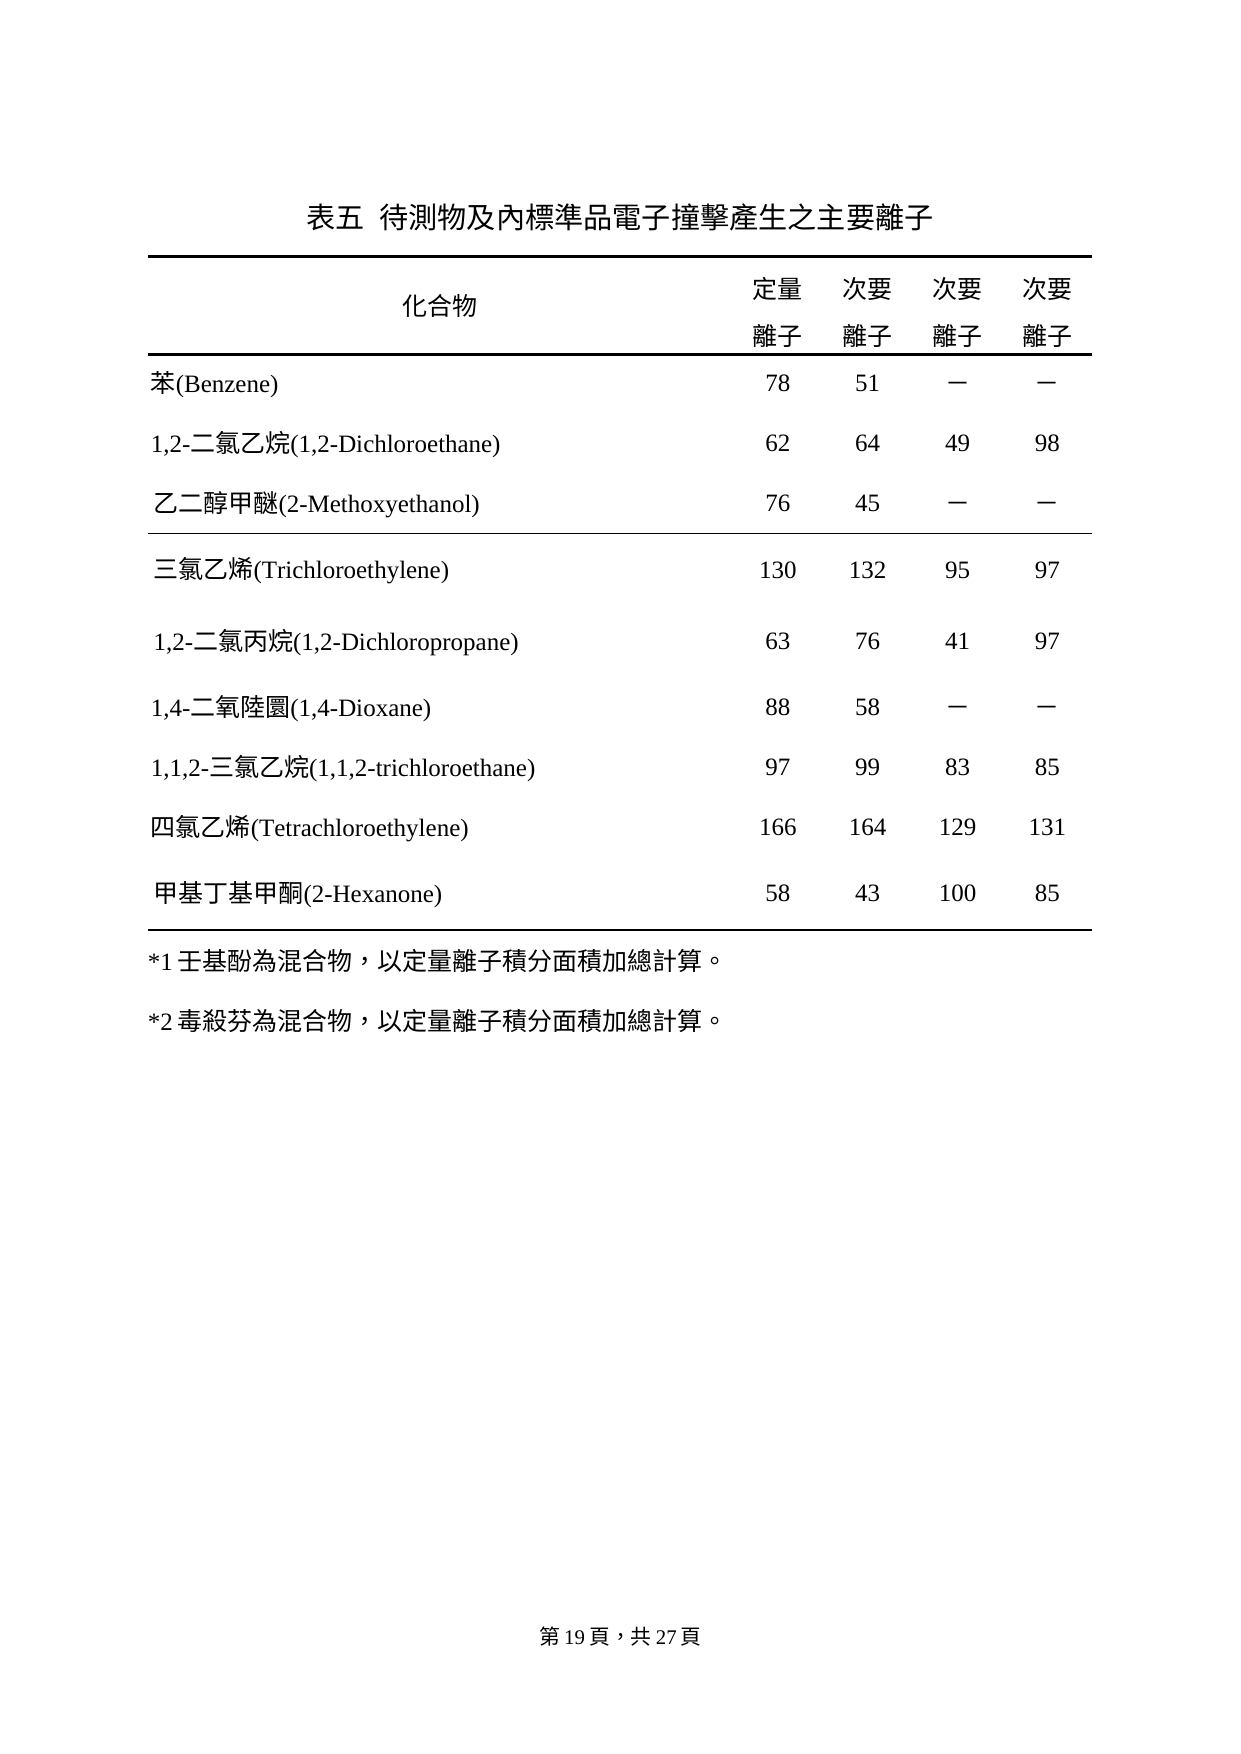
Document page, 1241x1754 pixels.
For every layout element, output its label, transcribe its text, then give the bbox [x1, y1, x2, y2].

table_cell － [1002, 356, 1092, 413]
table_cell 64 [823, 413, 912, 473]
table_cell 次要 離子 [1002, 258, 1092, 352]
table_cell 99 [823, 737, 912, 797]
table_cell 43 [823, 857, 912, 928]
table_cell － [1002, 473, 1092, 532]
table_cell 131 [1002, 797, 1092, 857]
table_cell 130 [733, 534, 823, 605]
table_cell 97 [1002, 605, 1092, 677]
table_cell 100 [913, 857, 1002, 928]
table_cell 98 [1002, 413, 1092, 473]
table_cell 97 [733, 737, 823, 797]
table_cell － [913, 473, 1002, 532]
table_cell 化合物 [148, 258, 733, 352]
table_cell 甲基丁基甲酮(2-Hexanone) [148, 857, 733, 928]
table_cell 次要 離子 [913, 258, 1002, 352]
table_cell 51 [823, 356, 912, 413]
table_cell 四氯乙烯(Tetrachloroethylene) [148, 797, 733, 857]
table_cell 76 [823, 605, 912, 677]
table_cell 乙二醇甲醚(2-Methoxyethanol) [148, 473, 733, 532]
table_cell 132 [823, 534, 912, 605]
table_cell 78 [733, 356, 823, 413]
text *2毒殺芬為混合物，以定量離子積分面積加總計算。 [148, 1004, 1093, 1038]
table_cell 97 [1002, 534, 1092, 605]
table_cell － [913, 356, 1002, 413]
table_cell 58 [733, 857, 823, 928]
table_cell 83 [913, 737, 1002, 797]
table_cell 41 [913, 605, 1002, 677]
table_cell － [1002, 677, 1092, 737]
table_cell 次要 離子 [823, 258, 912, 352]
table_cell 1,1,2-三氯乙烷(1,1,2-trichloroethane) [148, 737, 733, 797]
table_cell 1,2-二氯乙烷(1,2-Dichloroethane) [148, 413, 733, 473]
table_cell 58 [823, 677, 912, 737]
table_cell 76 [733, 473, 823, 532]
table_cell － [913, 677, 1002, 737]
table_cell 62 [733, 413, 823, 473]
table_cell 63 [733, 605, 823, 677]
table_cell 45 [823, 473, 912, 532]
table_cell 49 [913, 413, 1002, 473]
table_cell 166 [733, 797, 823, 857]
text *1壬基酚為混合物，以定量離子積分面積加總計算。 [148, 943, 1093, 978]
table_cell 85 [1002, 857, 1092, 928]
table_cell 85 [1002, 737, 1092, 797]
table_cell 三氯乙烯(Trichloroethylene) [148, 534, 733, 605]
table_cell 1,4-二氧陸圜(1,4-Dioxane) [148, 677, 733, 737]
table_cell 129 [913, 797, 1002, 857]
table_cell 164 [823, 797, 912, 857]
table_cell 1,2-二氯丙烷(1,2-Dichloropropane) [148, 605, 733, 677]
table_header 表五 待測物及內標準品電子撞擊產生之主要離子 [148, 177, 1092, 255]
table_cell 88 [733, 677, 823, 737]
table_cell 苯(Benzene) [148, 356, 733, 413]
table_cell 95 [913, 534, 1002, 605]
table_cell 定量 離子 [733, 258, 823, 352]
